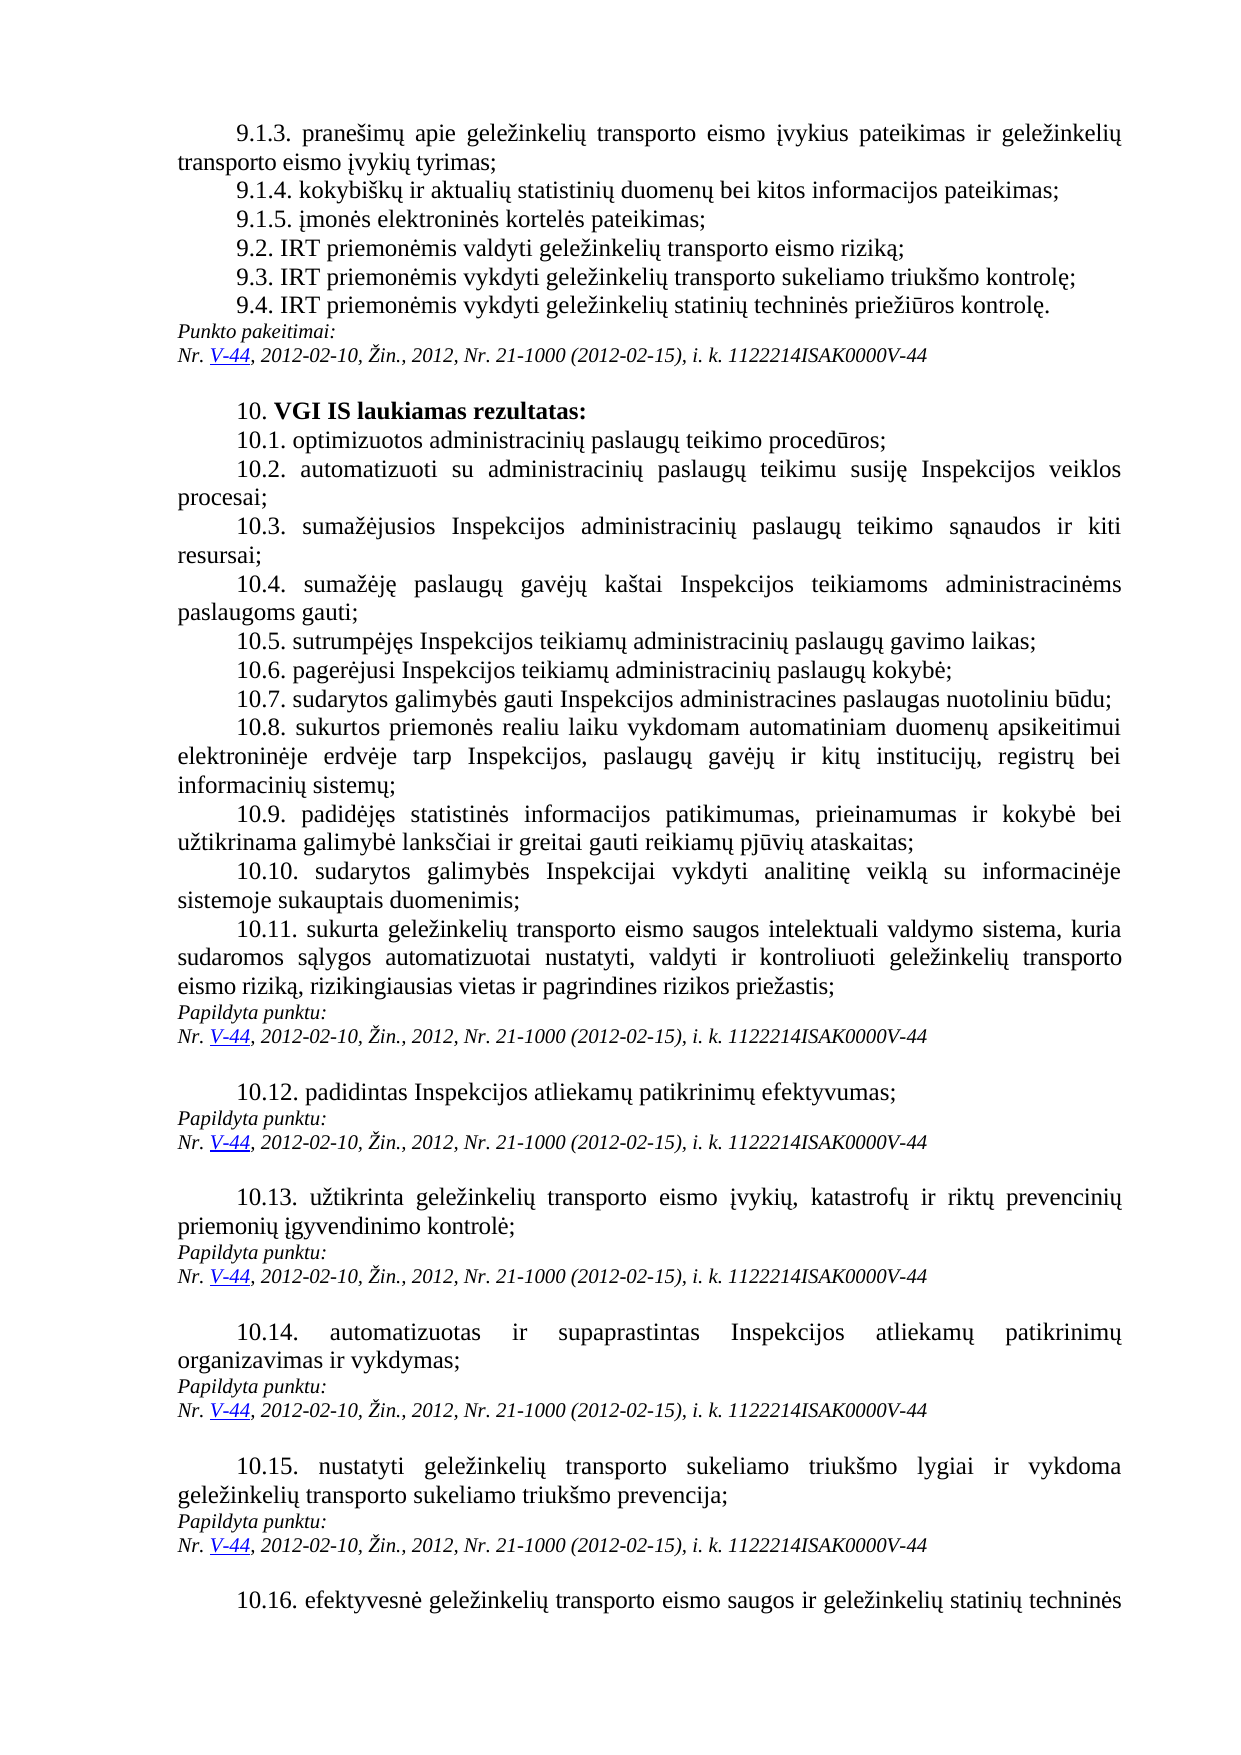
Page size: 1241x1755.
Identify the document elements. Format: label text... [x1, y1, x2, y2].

text 10.3. sumažėjusios Inspekcijos administracinių paslaugų teikimo sąnaudos ir kiti resursai; [177, 511, 1122, 569]
text 10.13. užtikrinta geležinkelių transporto eismo įvykių, katastrofų ir riktų prevencinių priemonių įgyvendinimo kontrolė; [177, 1182, 1122, 1240]
text Nr. V-44, 2012-02-10, Žin., 2012, Nr. 21-1000 (2012-02-15), i. k. 1122214ISAK0000V-44 [177, 1024, 1122, 1048]
text 10.15. nustatyti geležinkelių transporto sukeliamo triukšmo lygiai ir vykdoma geležinkelių transporto sukeliamo triukšmo prevencija; [177, 1451, 1122, 1509]
text 9.2. IRT priemonėmis valdyti geležinkelių transporto eismo riziką; [177, 233, 1122, 262]
text 10.1. optimizuotos administracinių paslaugų teikimo procedūros; [177, 425, 1122, 454]
text Nr. V-44, 2012-02-10, Žin., 2012, Nr. 21-1000 (2012-02-15), i. k. 1122214ISAK0000V-44 [177, 1533, 1122, 1557]
text 9.4. IRT priemonėmis vykdyti geležinkelių statinių techninės priežiūros kontrolę. [177, 291, 1122, 319]
text 10.16. efektyvesnė geležinkelių transporto eismo saugos ir geležinkelių statinių techninės [177, 1586, 1122, 1614]
text Nr. V-44, 2012-02-10, Žin., 2012, Nr. 21-1000 (2012-02-15), i. k. 1122214ISAK0000V-44 [177, 343, 1122, 367]
text Punkto pakeitimai: [177, 319, 1122, 343]
text 10.5. sutrumpėjęs Inspekcijos teikiamų administracinių paslaugų gavimo laikas; [177, 626, 1122, 655]
text 9.1.3. pranešimų apie geležinkelių transporto eismo įvykius pateikimas ir geležinkelių transporto eismo įvykių tyrimas; [177, 118, 1122, 176]
text 9.1.4. kokybiškų ir aktualių statistinių duomenų bei kitos informacijos pateikimas; [177, 176, 1122, 204]
text Papildyta punktu: [177, 1509, 1122, 1533]
text 10.2. automatizuoti su administracinių paslaugų teikimu susiję Inspekcijos veiklos procesai; [177, 454, 1122, 511]
text Nr. V-44, 2012-02-10, Žin., 2012, Nr. 21-1000 (2012-02-15), i. k. 1122214ISAK0000V-44 [177, 1398, 1122, 1422]
text 10.7. sudarytos galimybės gauti Inspekcijos administracines paslaugas nuotoliniu būdu; [177, 684, 1122, 712]
text 10. VGI IS laukiamas rezultatas: [177, 396, 1122, 425]
text 10.9. padidėjęs statistinės informacijos patikimumas, prieinamumas ir kokybė bei užtikrinama galimybė lanksčiai ir greitai gauti reikiamų pjūvių ataskaitas; [177, 799, 1122, 856]
text 10.6. pagerėjusi Inspekcijos teikiamų administracinių paslaugų kokybė; [177, 655, 1122, 684]
text Papildyta punktu: [177, 1374, 1122, 1398]
text 9.3. IRT priemonėmis vykdyti geležinkelių transporto sukeliamo triukšmo kontrolę; [177, 262, 1122, 291]
text 10.4. sumažėję paslaugų gavėjų kaštai Inspekcijos teikiamoms administracinėms paslaugoms gauti; [177, 569, 1122, 626]
text Papildyta punktu: [177, 1000, 1122, 1024]
text Papildyta punktu: [177, 1240, 1122, 1264]
text 10.12. padidintas Inspekcijos atliekamų patikrinimų efektyvumas; [177, 1077, 1122, 1106]
text 9.1.5. įmonės elektroninės kortelės pateikimas; [177, 204, 1122, 233]
text 10.10. sudarytos galimybės Inspekcijai vykdyti analitinę veiklą su informacinėje sistemoje sukauptais duomenimis; [177, 856, 1122, 914]
text 10.11. sukurta geležinkelių transporto eismo saugos intelektuali valdymo sistema, kuria sudaromos sąlygos automatizuotai nustatyti, valdyti ir kontroliuoti geležinkelių transporto eismo riziką, rizikingiausias vietas ir pagrindines rizikos priežastis; [177, 914, 1122, 1000]
text Nr. V-44, 2012-02-10, Žin., 2012, Nr. 21-1000 (2012-02-15), i. k. 1122214ISAK0000V-44 [177, 1264, 1122, 1288]
text 10.8. sukurtos priemonės realiu laiku vykdomam automatiniam duomenų apsikeitimui elektroninėje erdvėje tarp Inspekcijos, paslaugų gavėjų ir kitų institucijų, registrų bei informacinių sistemų; [177, 712, 1122, 799]
text Nr. V-44, 2012-02-10, Žin., 2012, Nr. 21-1000 (2012-02-15), i. k. 1122214ISAK0000V-44 [177, 1130, 1122, 1154]
text Papildyta punktu: [177, 1106, 1122, 1130]
text 10.14. automatizuotas ir supaprastintas Inspekcijos atliekamų patikrinimų organizavimas ir vykdymas; [177, 1317, 1122, 1374]
